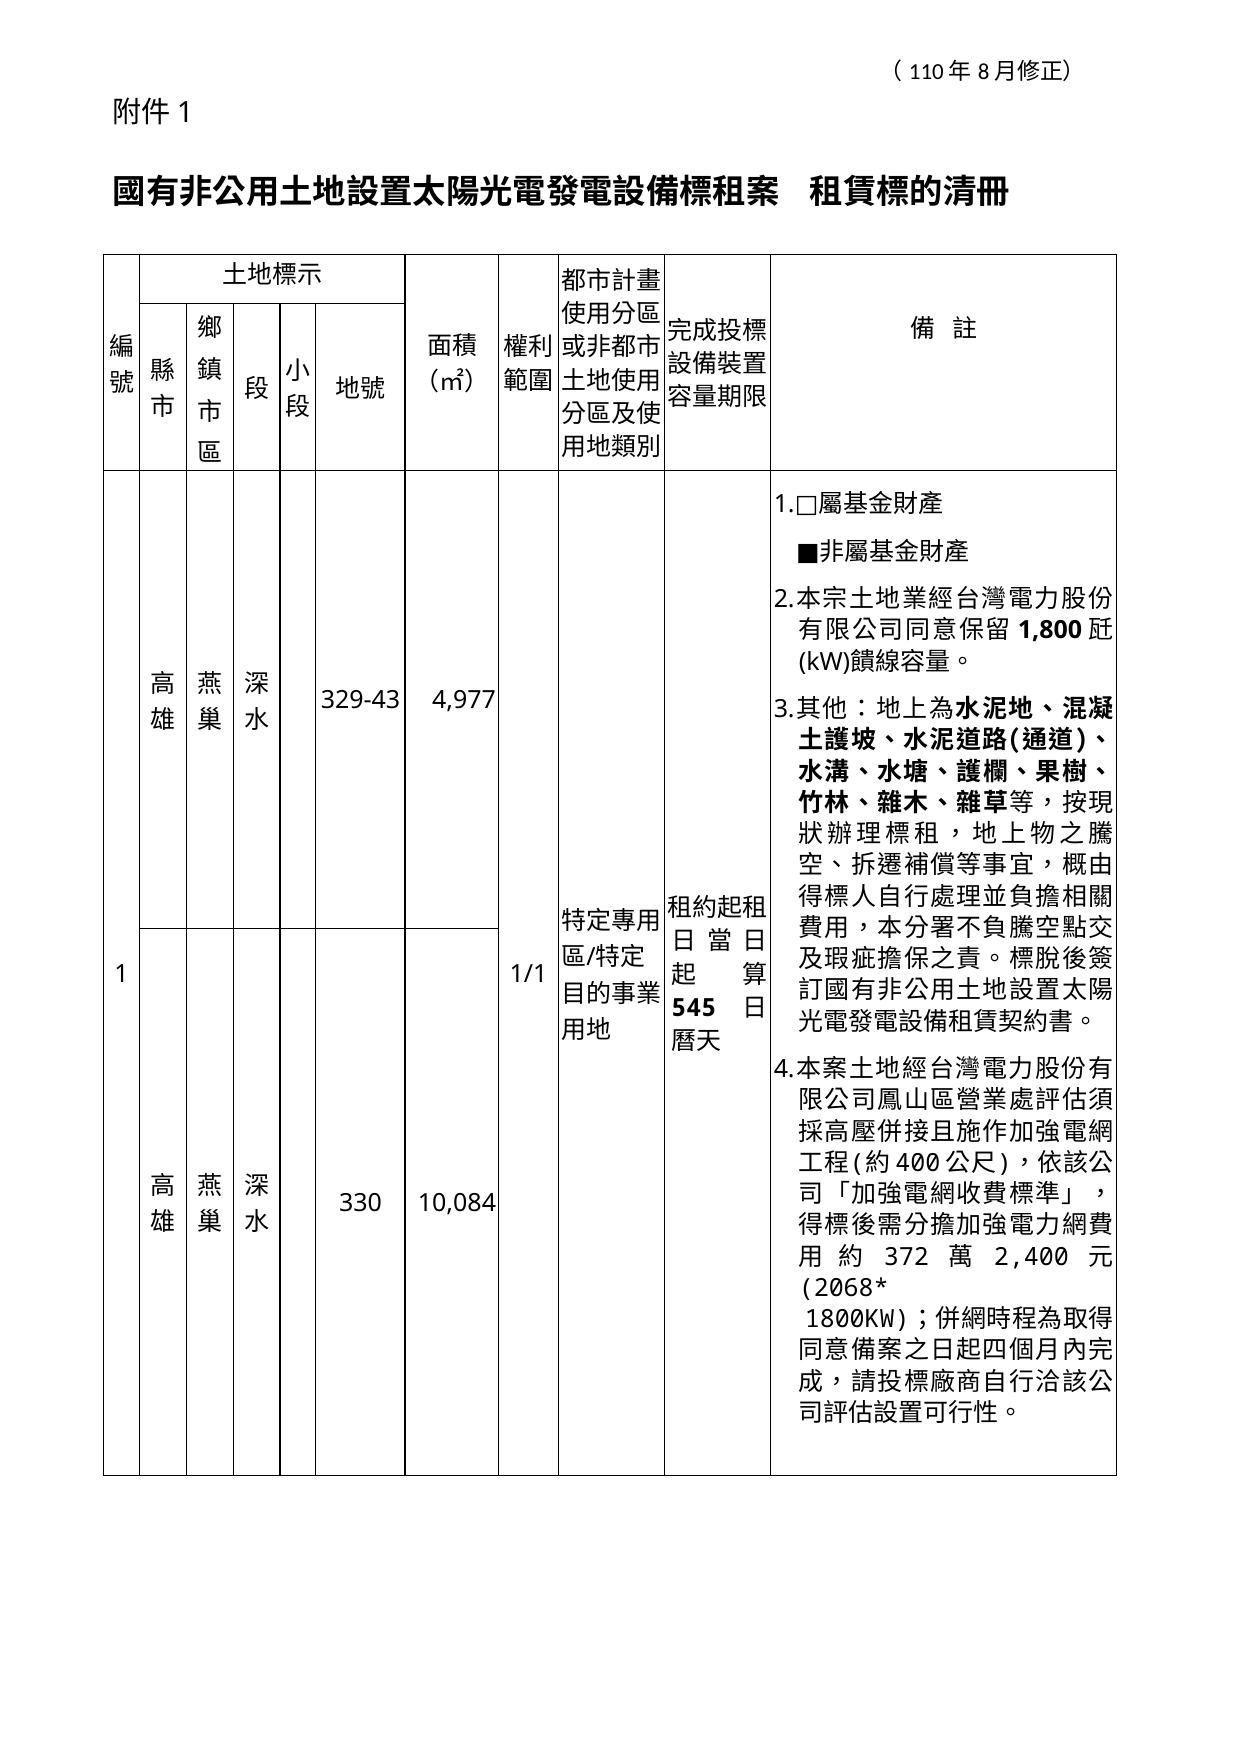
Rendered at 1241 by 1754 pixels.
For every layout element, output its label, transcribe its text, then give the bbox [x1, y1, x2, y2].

text 國有非公用土地設置太陽光電發電設備標租案 租賃標的清冊 [112, 171, 1128, 212]
table_cell 特定專用區/特定目的事業用地 [559, 471, 664, 1475]
table_header 完成投標設備裝置容量期限 [665, 255, 770, 470]
table_header 面積 （㎡） [406, 255, 498, 470]
table_cell 備 註 [771, 303, 1116, 470]
table_cell 段 [234, 304, 279, 470]
table_cell [281, 929, 315, 1475]
table_cell 330 [316, 929, 404, 1475]
table_header [771, 255, 1116, 302]
table_cell 縣市 [140, 304, 186, 470]
table_header 權利 範圍 [499, 255, 558, 470]
table_cell 1.□屬基金財產 ■非屬基金財產 2.本宗土地業經台灣電力股份有限公司同意保留1,800瓩(kW)饋線容量。 3.其他：地上為水泥地、混凝土護坡、水泥道路(通道)、水溝、水塘、護欄、果樹、竹林、雜木、雜草等，按現狀辦理標租，地上物之騰空、拆遷補償等事宜，概由得標人自行處理並負擔相關費用，本分署不負騰空點交及瑕疵擔保之責。標脫後簽訂國有非公用土地設置太陽光電發電設備租賃契約書。 4.本案土地經台灣電力股份有限公司鳳山區營業處評估須採高壓併接且施作加強電網工程(約400公尺)，依該公司「加強電網收費標準」，得標後需分擔加強電力網費用約372萬2,400元(2068* 1800KW)；併網時程為取得同意備案之日起四個月內完成，請投標廠商自行洽該公司評估設置可行性。 [771, 471, 1116, 1475]
table_cell 燕巢 [187, 471, 233, 927]
table_cell 1 [104, 471, 139, 1475]
text 附件1 [112, 88, 1128, 131]
table_cell 小段 [281, 304, 315, 470]
table_cell 329-43 [316, 471, 404, 927]
table_cell 鄉鎮 市區 [187, 304, 233, 470]
table_cell 深水 [234, 471, 279, 927]
table_header 土地標示 [140, 255, 404, 302]
table_cell [281, 471, 315, 927]
table_cell 高雄 [140, 929, 186, 1475]
table_cell 4,977 [406, 471, 498, 927]
table_cell 燕巢 [187, 929, 233, 1475]
table_header 編號 [104, 255, 139, 470]
table_cell 深水 [234, 929, 279, 1475]
table_cell 10,084 [406, 929, 498, 1475]
table_cell 高雄 [140, 471, 186, 927]
table_cell 1/1 [499, 471, 558, 1475]
table_cell 地號 [316, 304, 404, 470]
table_header 都市計畫使用分區或非都市土地使用分區及使用地類別 [559, 255, 664, 470]
table_cell 租約起租日當日起算545日曆天 [665, 471, 770, 1475]
